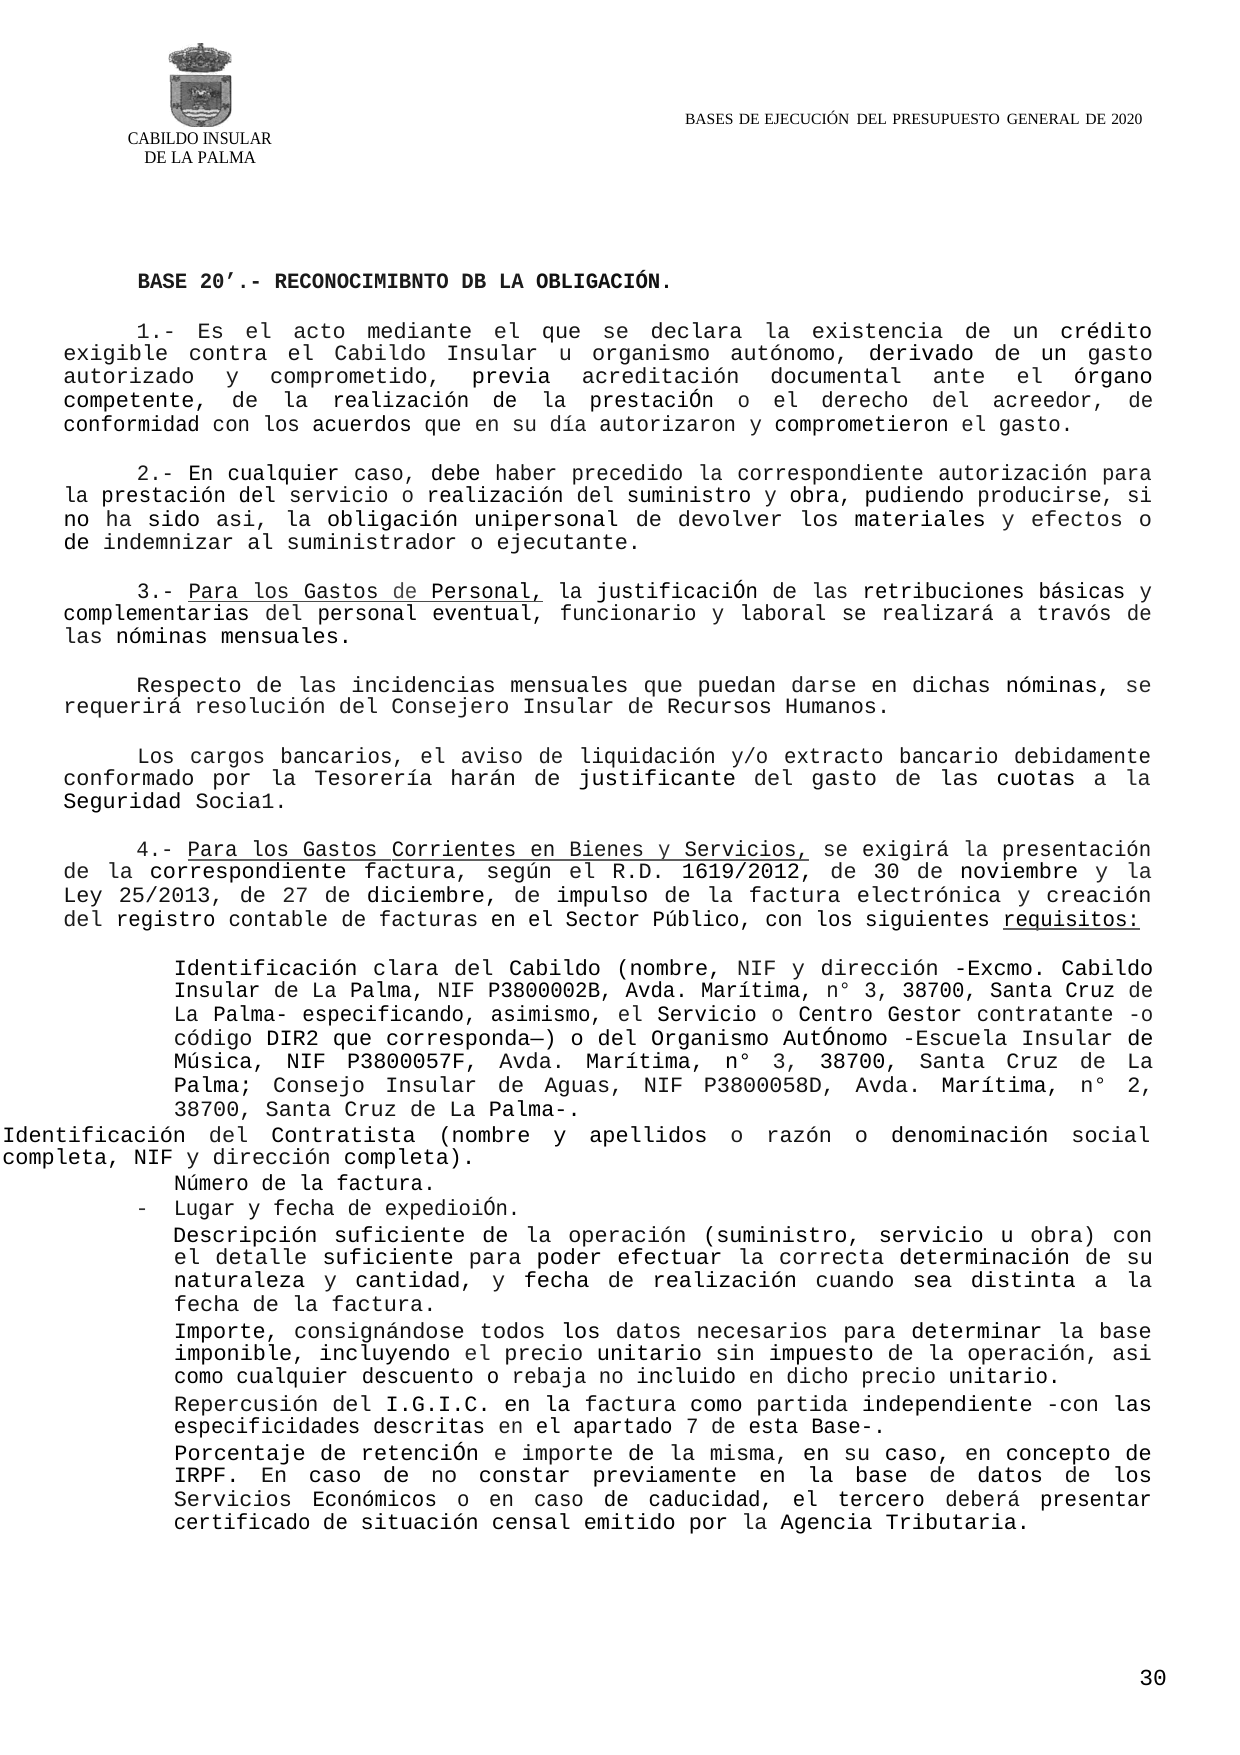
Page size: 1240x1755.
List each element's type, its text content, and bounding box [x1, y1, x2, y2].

subtitle BASE 20’.- RECONOCIMIBNTO DB LA OBLIGACIÓN. [137, 271, 1237, 295]
text Repercusión del I.G.I.C. en la factura como partida independiente -con las especificidades descritas en el apartado 7 de esta Base-. [173, 1393, 1152, 1440]
text 1.- Es el acto mediante el que se declara la existencia de un crédito exigible contra el Cabildo Insular u organismo autónomo, derivado de un gasto autorizado y comprometido, previa acreditación documental ante el órgano competente, de la realización de la prestaciÓn o el derecho del acreedor, de conformidad con los acuerdos que en su día autorizaron y comprometieron el gasto. [63, 319, 1153, 438]
text 4.- Para los Gastos Corrientes en Bienes y Servicios, se exigirá la presentación de la correspondiente factura, según el R.D. 1619/2012, de 30 de noviembre y la Ley 25/2013, de 27 de diciembre, de impulso de la factura electrónica y creación del registro contable de facturas en el Sector Público, con los siguientes requisitos: [63, 838, 1152, 933]
text 3.- Para los Gastos de Personal, la justificaciÓn de las retribuciones básicas y complementarias del personal eventual, funcionario y laboral se realizará a travós de las nóminas mensuales. [63, 579, 1152, 650]
text Los cargos bancarios, el aviso de liquidación y/o extracto bancario debidamente conformado por la Tesorería harán de justificante del gasto de las cuotas a la Seguridad Socia1. [63, 744, 1152, 815]
list Lugar y fecha de expedioiÓn. [135, 1197, 1237, 1222]
text Descripción suficiente de la operación (suministro, servicio u obra) con el detalle suficiente para poder efectuar la correcta determinación de su naturaleza y cantidad, y fecha de realización cuando sea distinta a la fecha de la factura. [173, 1224, 1153, 1318]
text Número de la factura. [174, 1172, 1237, 1197]
list Identificación del Contratista (nombre y apellidos o razón o denominación social completa, NIF y dirección completa). [0, 1124, 1150, 1171]
text Porcentaje de retenciÓn e importe de la misma, en su caso, en concepto de IRPF. En caso de no constar previamente en la base de datos de los Servicios Económicos o en caso de caducidad, el tercero deberá presentar certificado de situación censal emitido por la Agencia Tributaria. [173, 1442, 1152, 1536]
text Identificación clara del Cabildo (nombre, NIF y dirección -Excmo. Cabildo Insular de La Palma, NIF P3800002B, Avda. Marítima, n° 3, 38700, Santa Cruz de La Palma- especificando, asimismo, el Servicio o Centro Gestor contratante -o código DIR2 que corresponda—) o del Organismo AutÓnomo -Escuela Insular de Música, NIF P3800057F, Avda. Marítima, n° 3, 38700, Santa Cruz de La Palma; Consejo Insular de Aguas, NIF P3800058D, Avda. Marítima, n° 2, 38700, Santa Cruz de La Palma-. [173, 957, 1153, 1122]
text Importe, consignándose todos los datos necesarios para determinar la base imponible, incluyendo el precio unitario sin impuesto de la operación, asi como cualquier descuento o rebaja no incluido en dicho precio unitario. [173, 1319, 1152, 1390]
text Respecto de las incidencias mensuales que puedan darse en dichas nóminas, se requerirá resolución del Consejero Insular de Recursos Humanos. [63, 673, 1152, 720]
text 2.- En cualquier caso, debe haber precedido la correspondiente autorización para la prestación del servicio o realización del suministro y obra, pudiendo producirse, si no ha sido asi, la obligación unipersonal de devolver los materiales y efectos o de indemnizar al suministrador o ejecutante. [63, 462, 1152, 556]
picture [168, 43, 232, 127]
